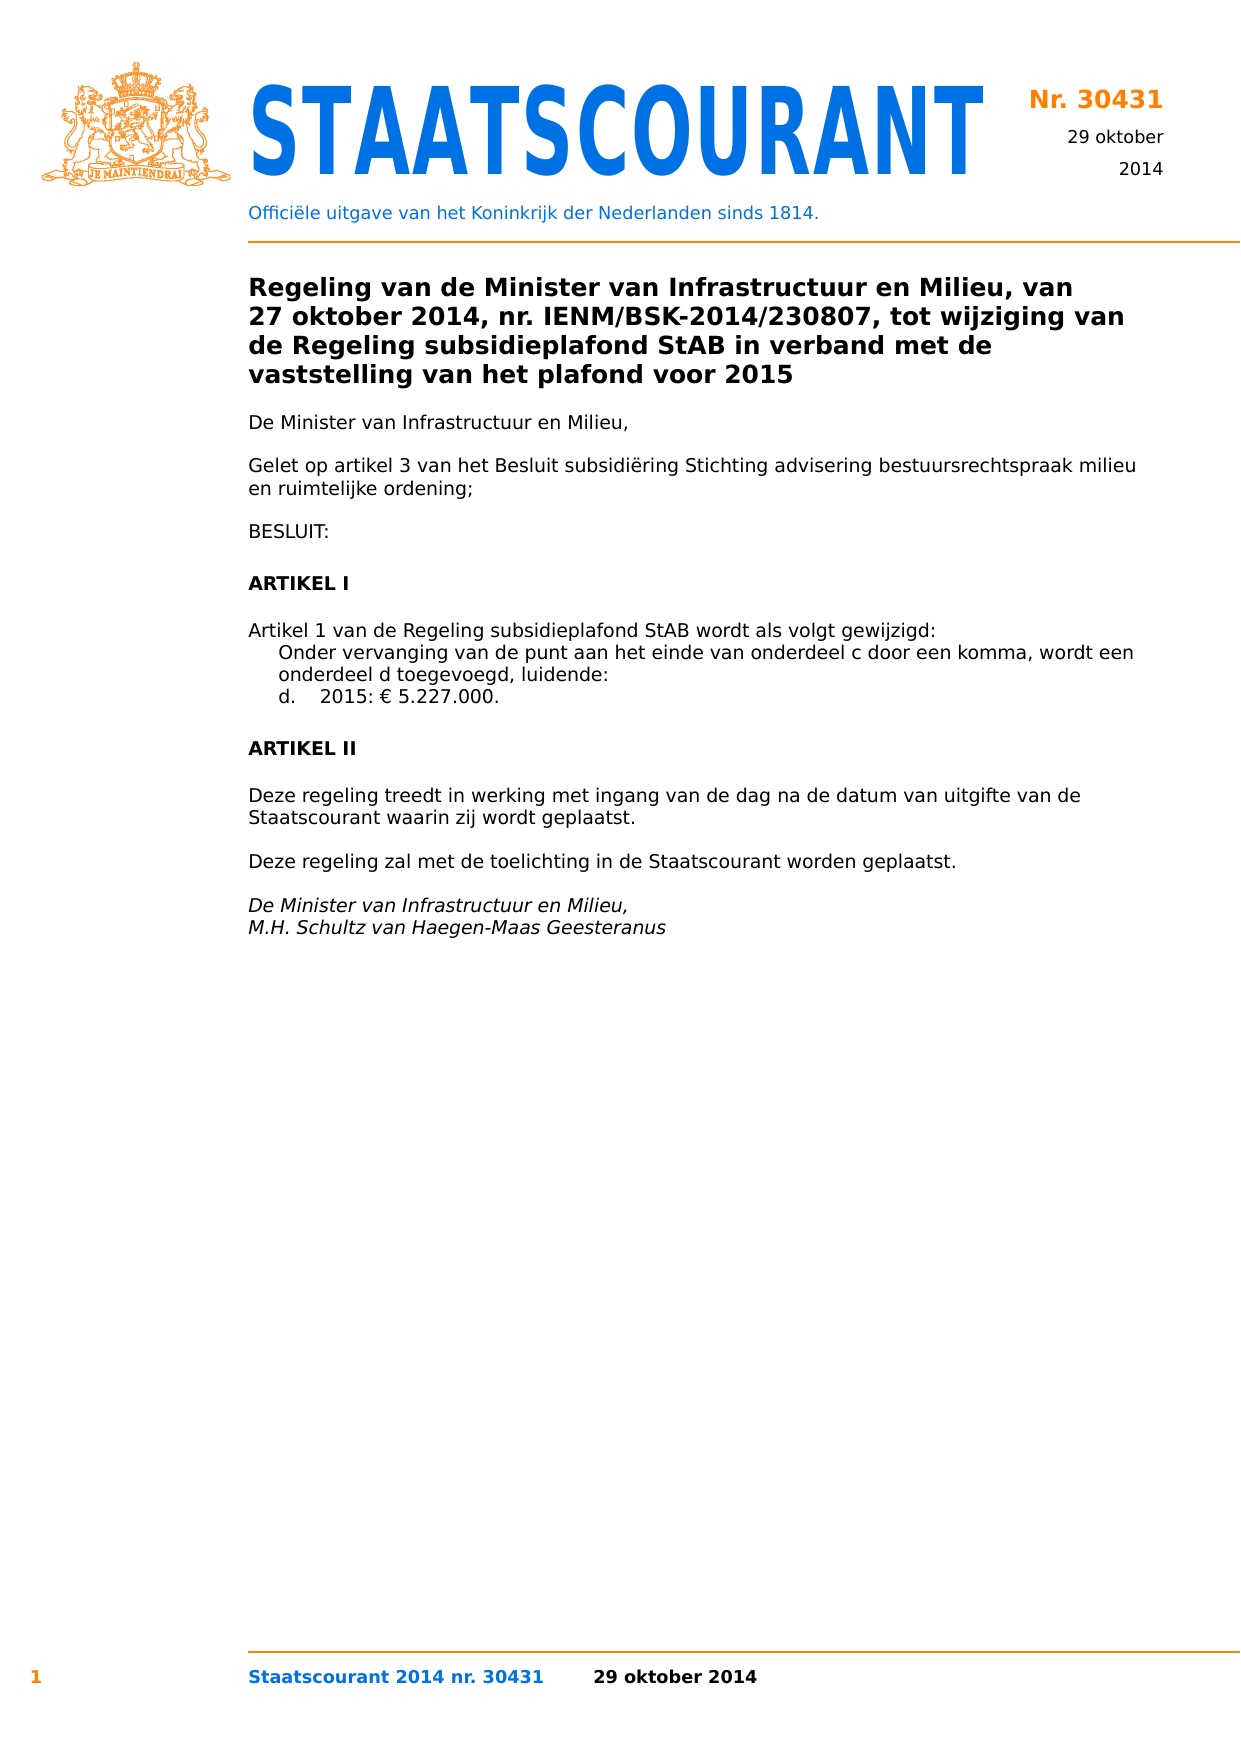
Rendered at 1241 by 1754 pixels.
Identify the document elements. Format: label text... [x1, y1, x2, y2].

text De Minister van Infrastructuur en Milieu, [248, 412, 1163, 433]
text Deze regeling treedt in werking met ingang van de dag na de datum van uitgifte van de Staatscourant waarin zij wordt geplaatst. [248, 785, 1163, 829]
text Artikel 1 van de Regeling subsidieplafond StAB wordt als volgt gewijzigd: [248, 620, 1163, 642]
text De Minister van Infrastructuur en Milieu, M.H. Schultz van Haegen-Maas Geesteranus [248, 895, 1163, 939]
text BESLUIT: [248, 521, 1163, 543]
subtitle Regeling van de Minister van Infrastructuur en Milieu, van 27 oktober 2014, nr. IENM/BSK-2014/230807, tot wijziging van de Regeling subsidieplafond StAB in verband met de vaststelling van het plafond voor 2015 [248, 273, 1163, 390]
table_cell Officiële uitgave van het Koninkrijk der Nederlanden sinds 1814. [248, 203, 1240, 241]
table_cell 29 oktober [998, 121, 1240, 153]
table_header Nr. 30431 [998, 62, 1240, 121]
text d. 2015: € 5.227.000. [278, 686, 1163, 708]
picture [41, 62, 231, 186]
text Onder vervanging van de punt aan het einde van onderdeel c door een komma, wordt een onderdeel d toegevoegd, luidende: [278, 642, 1163, 686]
subtitle ARTIKEL I [248, 573, 1163, 595]
table_header [25, 62, 248, 241]
text Deze regeling zal met de toelichting in de Staatscourant worden geplaatst. [248, 851, 1163, 873]
text Gelet op artikel 3 van het Besluit subsidiëring Stichting advisering bestuursrechtspraak milieu en ruimtelijke ordening; [248, 455, 1163, 499]
table_header STAATSCOURANT [248, 62, 998, 203]
subtitle ARTIKEL II [248, 738, 1163, 760]
table_cell 2014 [998, 153, 1240, 203]
